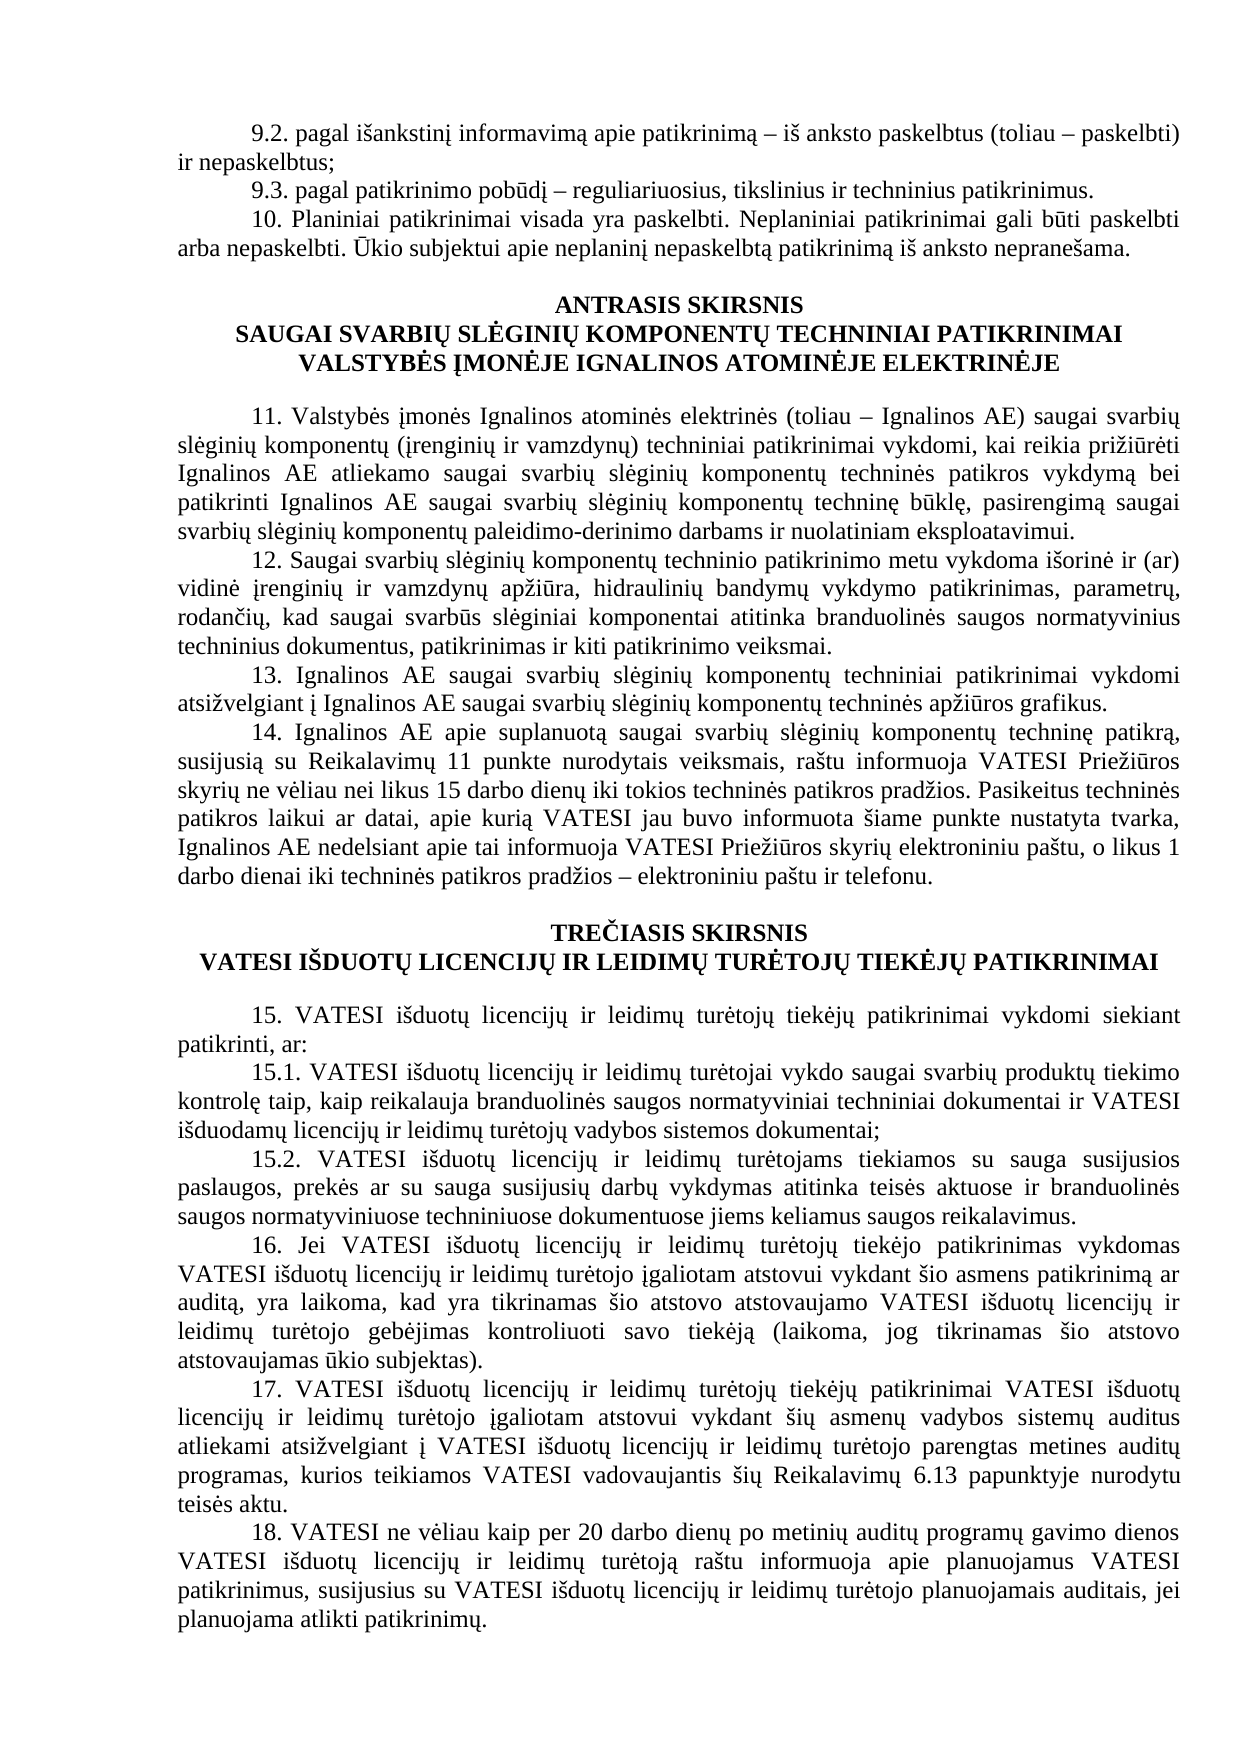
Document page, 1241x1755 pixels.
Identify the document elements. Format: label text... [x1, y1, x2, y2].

text SAUGAI SVARBIŲ SLĖGINIŲ KOMPONENTŲ TECHNINIAI PATIKRINIMAI VALSTYBĖS ĮMONĖJE IGNALINOS ATOMINĖJE ELEKTRINĖJE [177, 319, 1181, 377]
text 13. Ignalinos AE saugai svarbių slėginių komponentų techniniai patikrinimai vykdomi atsižvelgiant į Ignalinos AE saugai svarbių slėginių komponentų techninės apžiūros grafikus. [177, 660, 1181, 717]
text 12. Saugai svarbių slėginių komponentų techninio patikrinimo metu vykdoma išorinė ir (ar) vidinė įrenginių ir vamzdynų apžiūra, hidraulinių bandymų vykdymo patikrinimas, parametrų, rodančių, kad saugai svarbūs slėginiai komponentai atitinka branduolinės saugos normatyvinius techninius dokumentus, patikrinimas ir kiti patikrinimo veiksmai. [177, 545, 1181, 660]
text 9.3. pagal patikrinimo pobūdį – reguliariuosius, tikslinius ir techninius patikrinimus. [177, 176, 1181, 204]
text 14. Ignalinos AE apie suplanuotą saugai svarbių slėginių komponentų techninę patikrą, susijusią su Reikalavimų 11 punkte nurodytais veiksmais, raštu informuoja VATESI Priežiūros skyrių ne vėliau nei likus 15 darbo dienų iki tokios techninės patikros pradžios. Pasikeitus techninės patikros laikui ar datai, apie kurią VATESI jau buvo informuota šiame punkte nustatyta tvarka, Ignalinos AE nedelsiant apie tai informuoja VATESI Priežiūros skyrių elektroniniu paštu, o likus 1 darbo dienai iki techninės patikros pradžios – elektroniniu paštu ir telefonu. [177, 717, 1181, 890]
text 9.2. pagal išankstinį informavimą apie patikrinimą – iš anksto paskelbtus (toliau – paskelbti) ir nepaskelbtus; [177, 118, 1181, 176]
text 16. Jei VATESI išduotų licencijų ir leidimų turėtojų tiekėjo patikrinimas vykdomas VATESI išduotų licencijų ir leidimų turėtojo įgaliotam atstovui vykdant šio asmens patikrinimą ar auditą, yra laikoma, kad yra tikrinamas šio atstovo atstovaujamo VATESI išduotų licencijų ir leidimų turėtojo gebėjimas kontroliuoti savo tiekėją (laikoma, jog tikrinamas šio atstovo atstovaujamas ūkio subjektas). [177, 1230, 1181, 1374]
text TREČIASIS SKIRSNIS [177, 918, 1181, 947]
text ANTRASIS SKIRSNIS [177, 291, 1181, 319]
text 17. VATESI išduotų licencijų ir leidimų turėtojų tiekėjų patikrinimai VATESI išduotų licencijų ir leidimų turėtojo įgaliotam atstovui vykdant šių asmenų vadybos sistemų auditus atliekami atsižvelgiant į VATESI išduotų licencijų ir leidimų turėtojo parengtas metines auditų programas, kurios teikiamos VATESI vadovaujantis šių Reikalavimų 6.13 papunktyje nurodytu teisės aktu. [177, 1374, 1181, 1517]
text 15.2. VATESI išduotų licencijų ir leidimų turėtojams tiekiamos su sauga susijusios paslaugos, prekės ar su sauga susijusių darbų vykdymas atitinka teisės aktuose ir branduolinės saugos normatyviniuose techniniuose dokumentuose jiems keliamus saugos reikalavimus. [177, 1144, 1181, 1230]
text VATESI IŠDUOTŲ LICENCIJŲ IR LEIDIMŲ TURĖTOJŲ TIEKĖJŲ PATIKRINIMAI [177, 947, 1181, 976]
text 15. VATESI išduotų licencijų ir leidimų turėtojų tiekėjų patikrinimai vykdomi siekiant patikrinti, ar: [177, 1000, 1181, 1057]
text 11. Valstybės įmonės Ignalinos atominės elektrinės (toliau – Ignalinos AE) saugai svarbių slėginių komponentų (įrenginių ir vamzdynų) techniniai patikrinimai vykdomi, kai reikia prižiūrėti Ignalinos AE atliekamo saugai svarbių slėginių komponentų techninės patikros vykdymą bei patikrinti Ignalinos AE saugai svarbių slėginių komponentų techninę būklę, pasirengimą saugai svarbių slėginių komponentų paleidimo-derinimo darbams ir nuolatiniam eksploatavimui. [177, 401, 1181, 545]
text 15.1. VATESI išduotų licencijų ir leidimų turėtojai vykdo saugai svarbių produktų tiekimo kontrolę taip, kaip reikalauja branduolinės saugos normatyviniai techniniai dokumentai ir VATESI išduodamų licencijų ir leidimų turėtojų vadybos sistemos dokumentai; [177, 1057, 1181, 1144]
text 18. VATESI ne vėliau kaip per 20 darbo dienų po metinių auditų programų gavimo dienos VATESI išduotų licencijų ir leidimų turėtoją raštu informuoja apie planuojamus VATESI patikrinimus, susijusius su VATESI išduotų licencijų ir leidimų turėtojo planuojamais auditais, jei planuojama atlikti patikrinimų. [177, 1517, 1181, 1632]
text 10. Planiniai patikrinimai visada yra paskelbti. Neplaniniai patikrinimai gali būti paskelbti arba nepaskelbti. Ūkio subjektui apie neplaninį nepaskelbtą patikrinimą iš anksto nepranešama. [177, 204, 1181, 262]
